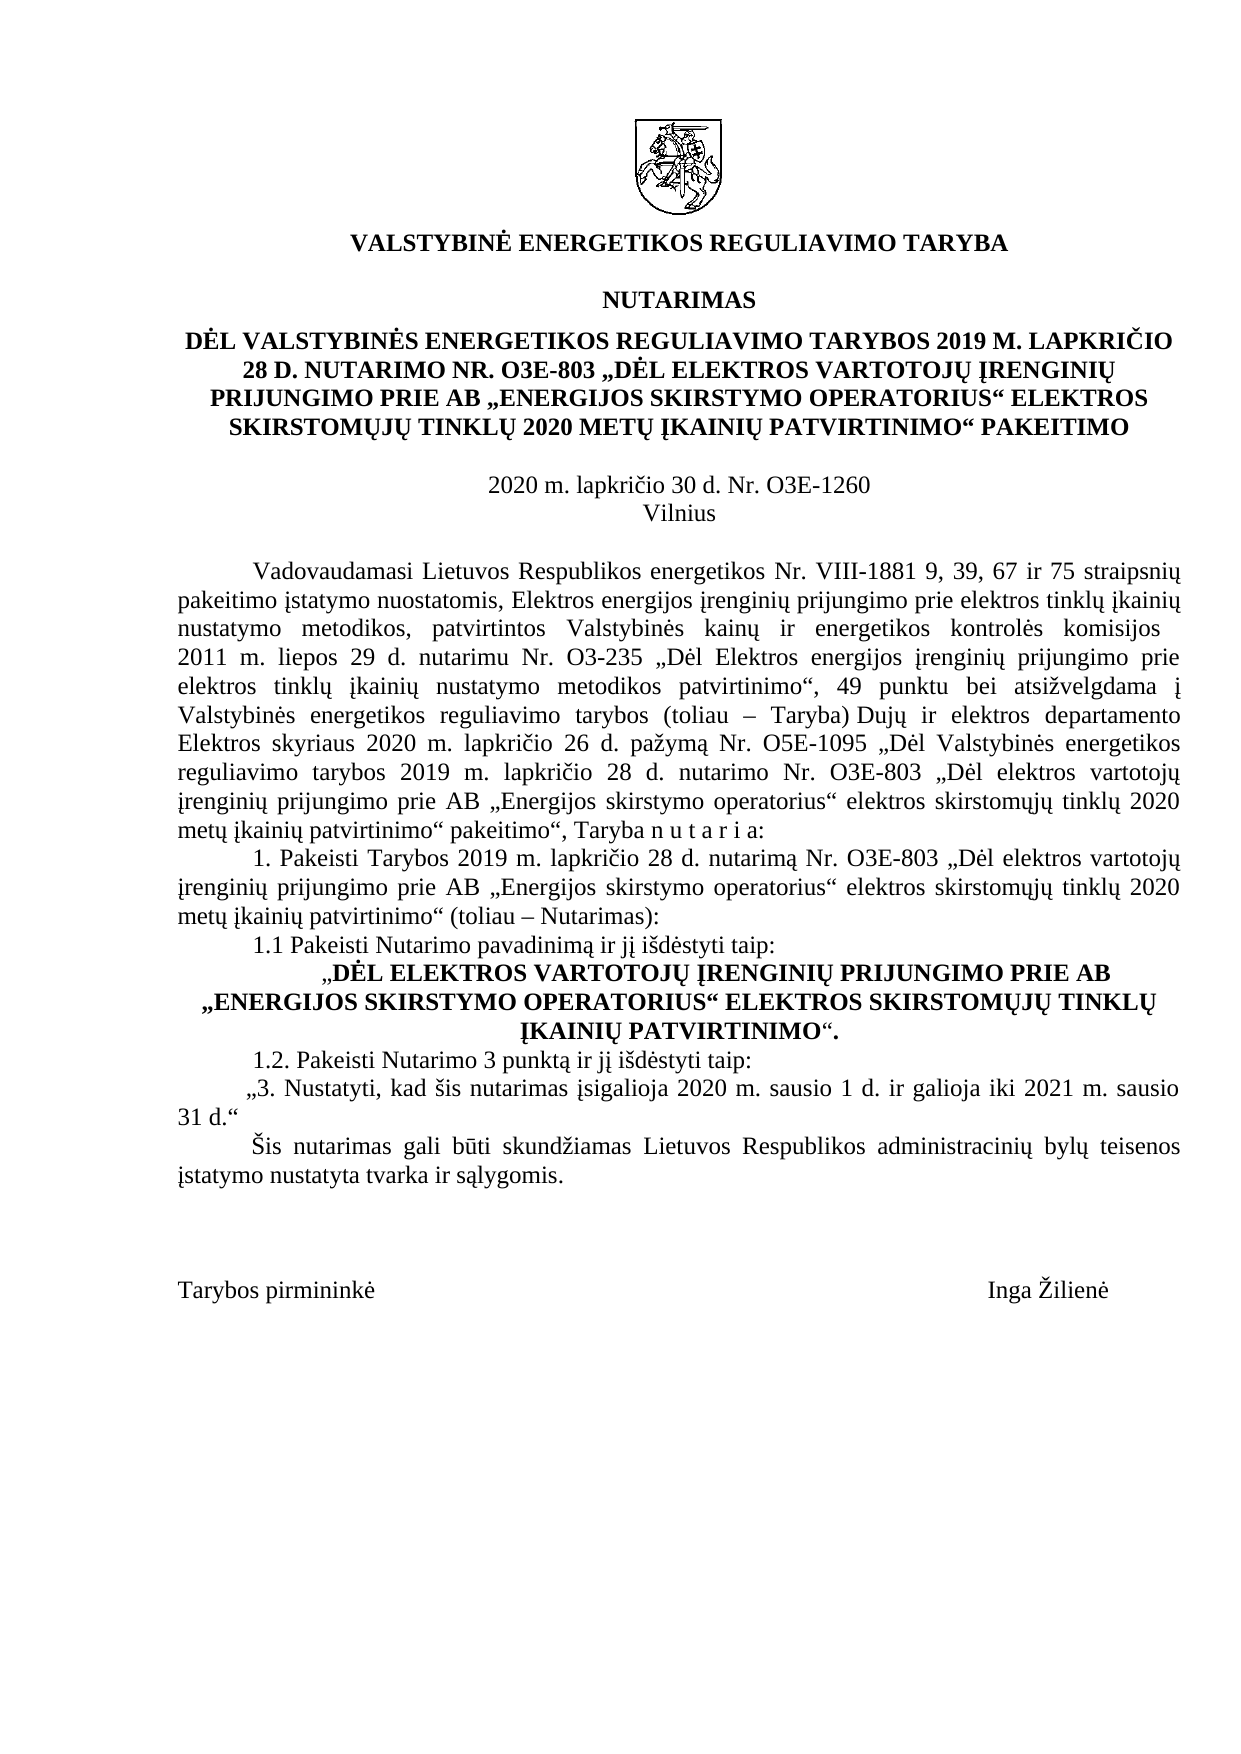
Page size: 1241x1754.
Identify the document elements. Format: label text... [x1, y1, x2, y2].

text 1. Pakeisti Tarybos 2019 m. lapkričio 28 d. nutarimą Nr. O3E-803 „Dėl elektros vartotojų įrenginių prijungimo prie AB „Energijos skirstymo operatorius“ elektros skirstomųjų tinklų 2020 metų įkainių patvirtinimo“ (toliau – Nutarimas): [177, 843, 1181, 930]
text NUTARIMAS [177, 285, 1181, 314]
text Vadovaudamasi Lietuvos Respublikos energetikos Nr. VIII-1881 9, 39, 67 ir 75 straipsnių pakeitimo įstatymo nuostatomis, Elektros energijos įrenginių prijungimo prie elektros tinklų įkainių nustatymo metodikos, patvirtintos Valstybinės kainų ir energetikos kontrolės komisijos 2011 m. liepos 29 d. nutarimu Nr. O3-235 „Dėl Elektros energijos įrenginių prijungimo prie elektros tinklų įkainių nustatymo metodikos patvirtinimo“, 49 punktu bei atsižvelgdama į Valstybinės energetikos reguliavimo tarybos (toliau – Taryba) Dujų ir elektros departamento Elektros skyriaus 2020 m. lapkričio 26 d. pažymą Nr. O5E-1095 „Dėl Valstybinės energetikos reguliavimo tarybos 2019 m. lapkričio 28 d. nutarimo Nr. O3E-803 „Dėl elektros vartotojų įrenginių prijungimo prie AB „Energijos skirstymo operatorius“ elektros skirstomųjų tinklų 2020 metų įkainių patvirtinimo“ pakeitimo“, Taryba n u t a r i a: [177, 556, 1181, 843]
text Tarybos pirmininkė Inga Žilienė [177, 1275, 1181, 1303]
text „3. Nustatyti, kad šis nutarimas įsigalioja 2020 m. sausio 1 d. ir galioja iki 2021 m. sausio 31 d.“ [177, 1073, 1181, 1131]
text vALSTYBINĖ energetikos reguliavimo taryba [177, 228, 1181, 257]
text 1.2. Pakeisti Nutarimo 3 punktą ir jį išdėstyti taip: [252, 1045, 1181, 1073]
text „DĖL ELEKTROS VARTOTOJŲ ĮRENGINIŲ PRIJUNGIMO PRIE AB „ENERGIJOS SKIRSTYMO OPERATORIUS“ ELEKTROS SKIRSTOMŲJŲ TINKLŲ ĮKAINIŲ PATVIRTINIMO“. [177, 958, 1181, 1045]
text Vilnius [177, 498, 1181, 527]
text DĖL vALSTYBINĖS energetikos reguliavimo tarybOS 2019 M. lapkričio 28 d. nutarimO Nr. O3E-803 „dĖL ELEKTROS vartotojų įrenginių prijungimo prie AB „Energijos skirstymo operatorius“ elektros skirstomųjų tinklų 2020 metų įkainių patvirtinimo“ PAKEITIMO [177, 326, 1181, 441]
text 1.1 Pakeisti Nutarimo pavadinimą ir jį išdėstyti taip: [177, 930, 1181, 958]
text Šis nutarimas gali būti skundžiamas Lietuvos Respublikos administracinių bylų teisenos įstatymo nustatyta tvarka ir sąlygomis. [177, 1131, 1181, 1188]
text 2020 m. lapkričio 30 d. Nr. O3E-1260 [177, 470, 1181, 498]
